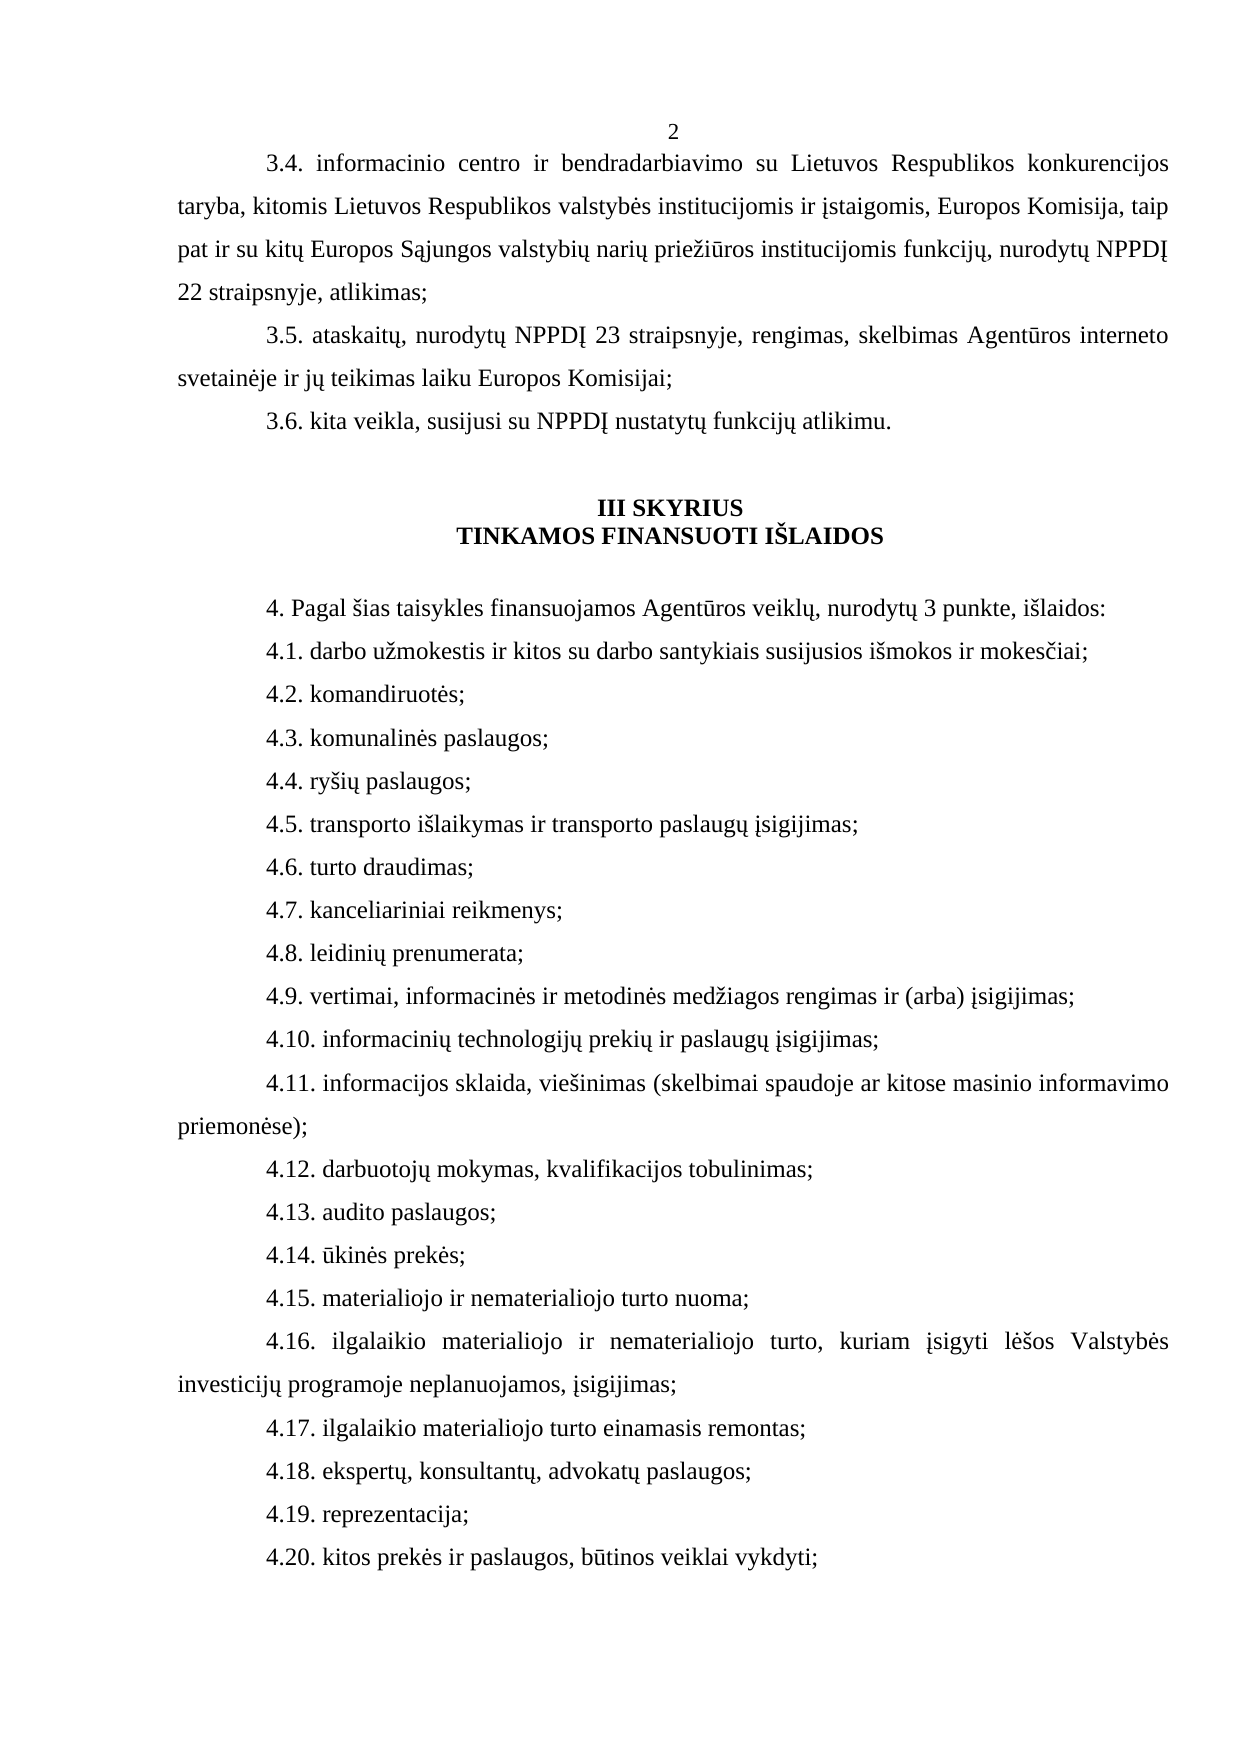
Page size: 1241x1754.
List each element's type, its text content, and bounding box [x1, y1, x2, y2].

text 4.8. leidinių prenumerata; [177, 938, 1169, 967]
text 4.5. transporto išlaikymas ir transporto paslaugų įsigijimas; [177, 809, 1169, 838]
text 4.7. kanceliariniai reikmenys; [177, 895, 1169, 924]
text 4.18. ekspertų, konsultantų, advokatų paslaugos; [177, 1456, 1169, 1484]
text 4.16. ilgalaikio materialiojo ir nematerialiojo turto, kuriam įsigyti lėšos Valstybės investicijų programoje neplanuojamos, įsigijimas; [177, 1326, 1169, 1398]
text 4.11. informacijos sklaida, viešinimas (skelbimai spaudoje ar kitose masinio informavimo priemonėse); [177, 1068, 1169, 1139]
text III SKYRIUS [177, 493, 1169, 521]
text 4.4. ryšių paslaugos; [177, 766, 1169, 794]
text 4.3. komunalinės paslaugos; [177, 723, 1169, 751]
text 4.6. turto draudimas; [177, 852, 1169, 881]
text 4.12. darbuotojų mokymas, kvalifikacijos tobulinimas; [177, 1154, 1169, 1183]
text 3.6. kita veikla, susijusi su NPPDĮ nustatytų funkcijų atlikimu. [177, 406, 1169, 435]
text 4.20. kitos prekės ir paslaugos, būtinos veiklai vykdyti; [177, 1542, 1169, 1571]
text 4.14. ūkinės prekės; [177, 1240, 1169, 1269]
text 4.17. ilgalaikio materialiojo turto einamasis remontas; [177, 1413, 1169, 1441]
text 4.19. reprezentacija; [177, 1499, 1169, 1528]
text 4.10. informacinių technologijų prekių ir paslaugų įsigijimas; [177, 1024, 1169, 1053]
text 3.4. informacinio centro ir bendradarbiavimo su Lietuvos Respublikos konkurencijos taryba, kitomis Lietuvos Respublikos valstybės institucijomis ir įstaigomis, Europos Komisija, taip pat ir su kitų Europos Sąjungos valstybių narių priežiūros institucijomis funkcijų, nurodytų NPPDĮ 22 straipsnyje, atlikimas; [177, 148, 1169, 306]
text TINKAMOS FINANSUOTI IŠLAIDOS [177, 521, 1169, 550]
text 3.5. ataskaitų, nurodytų NPPDĮ 23 straipsnyje, rengimas, skelbimas Agentūros interneto svetainėje ir jų teikimas laiku Europos Komisijai; [177, 320, 1169, 392]
text 4. Pagal šias taisykles finansuojamos Agentūros veiklų, nurodytų 3 punkte, išlaidos: [177, 593, 1169, 622]
text 4.9. vertimai, informacinės ir metodinės medžiagos rengimas ir (arba) įsigijimas; [177, 981, 1169, 1010]
text 4.15. materialiojo ir nematerialiojo turto nuoma; [177, 1283, 1169, 1312]
text 4.13. audito paslaugos; [177, 1197, 1169, 1226]
text 4.1. darbo užmokestis ir kitos su darbo santykiais susijusios išmokos ir mokesčiai; [177, 636, 1169, 665]
text 4.2. komandiruotės; [177, 679, 1169, 708]
